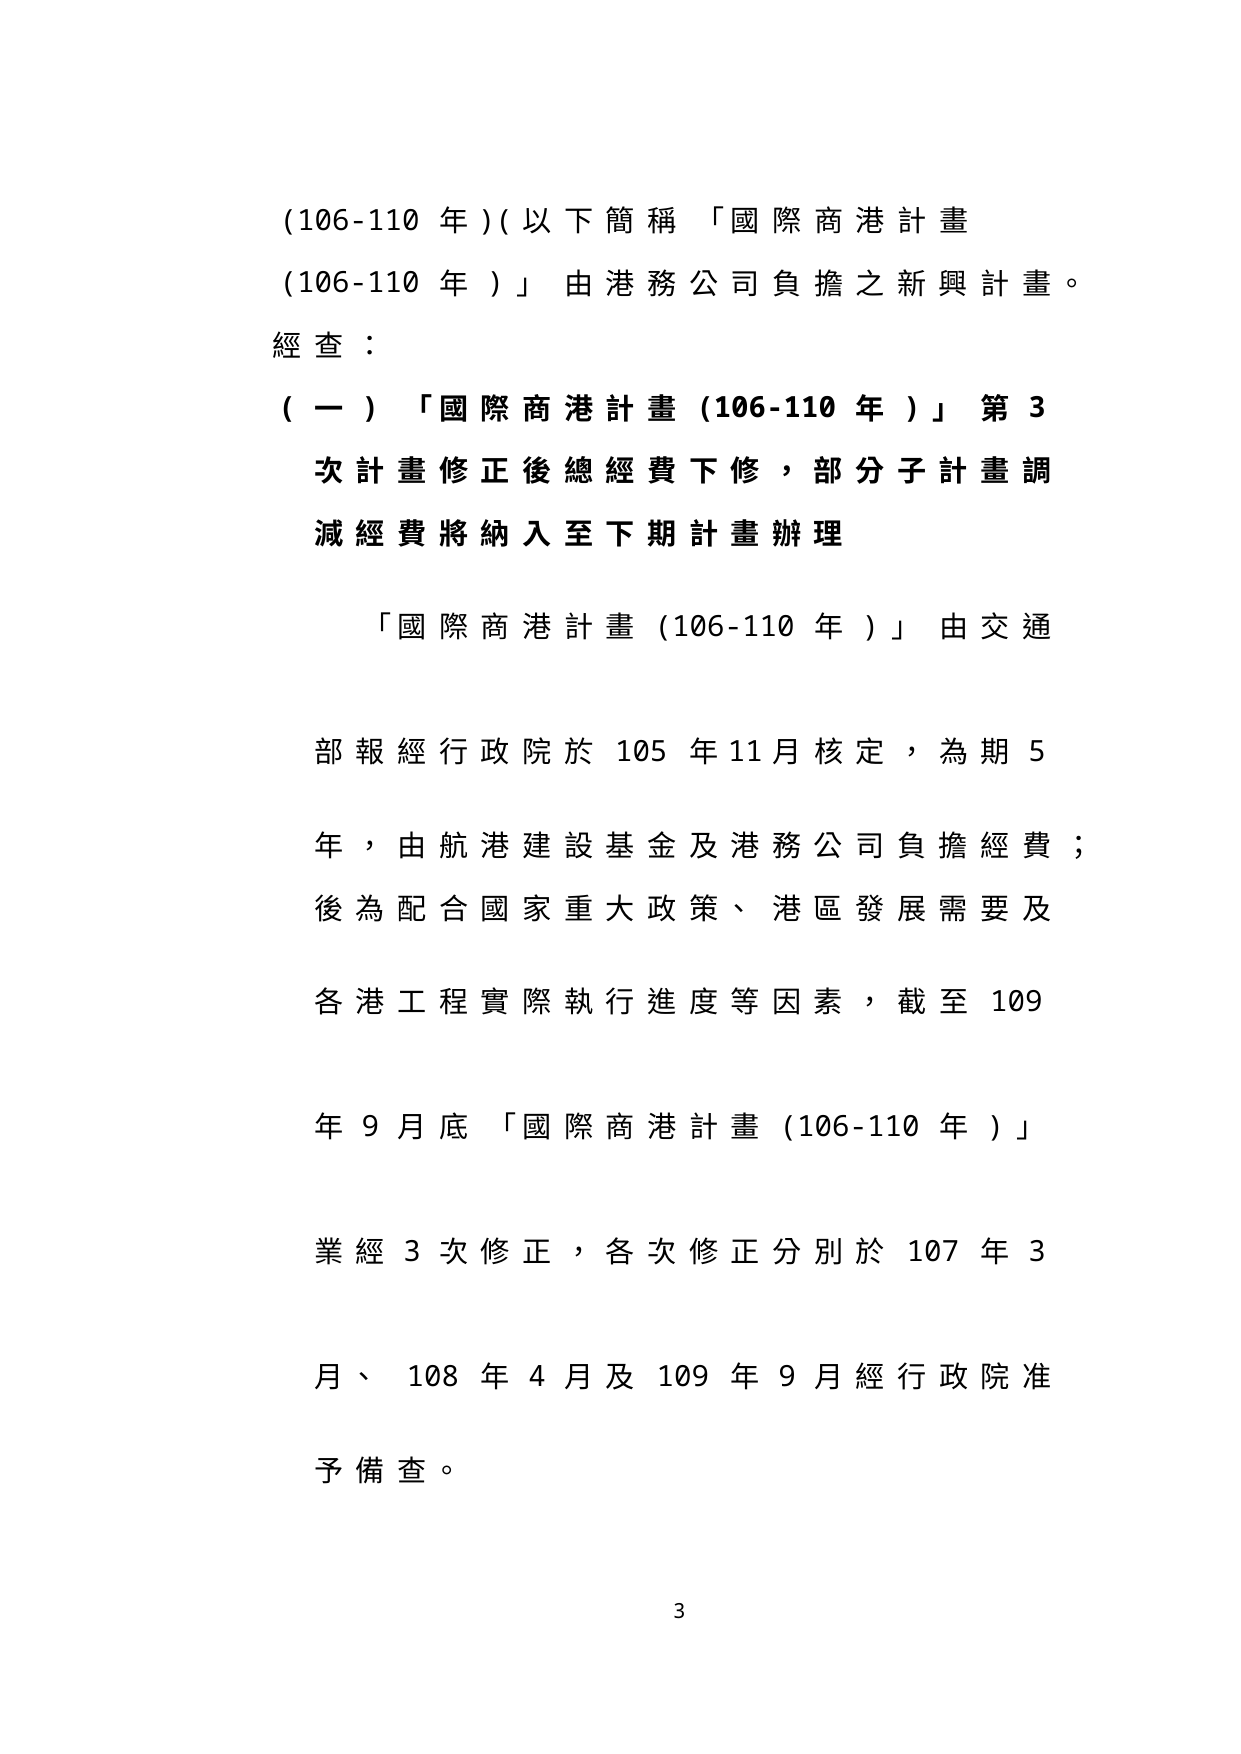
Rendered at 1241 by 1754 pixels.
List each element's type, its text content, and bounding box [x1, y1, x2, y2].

text 港務公司110年度「臺灣國際商港營運設施實質建設計畫」編列16億4,500萬元，該計畫係「國際商港未來發展及建設計畫(106-110年)(以下簡稱「國際商港計畫(106-110年)」由港務公司負擔之新興計畫。經查： [242, 177, 1058, 365]
text 「國際商港計畫(106-110年)」由交通部報經行政院於105年11月核定，為期5年，由航港建設基金及港務公司負擔經費；後為配合國家重大政策、港區發展需要及各港工程實際執行進度等因素，截至109年9月底「國際商港計畫(106-110年)」業經3次修正，各次修正分別於107年3月、108年4月及109年9月經行政院准予備查。 [271, 552, 1058, 1490]
text (一)「國際商港計畫(106-110年)」第3次計畫修正後總經費下修，部分子計畫調減經費將納入至下期計畫辦理 [242, 365, 1058, 552]
